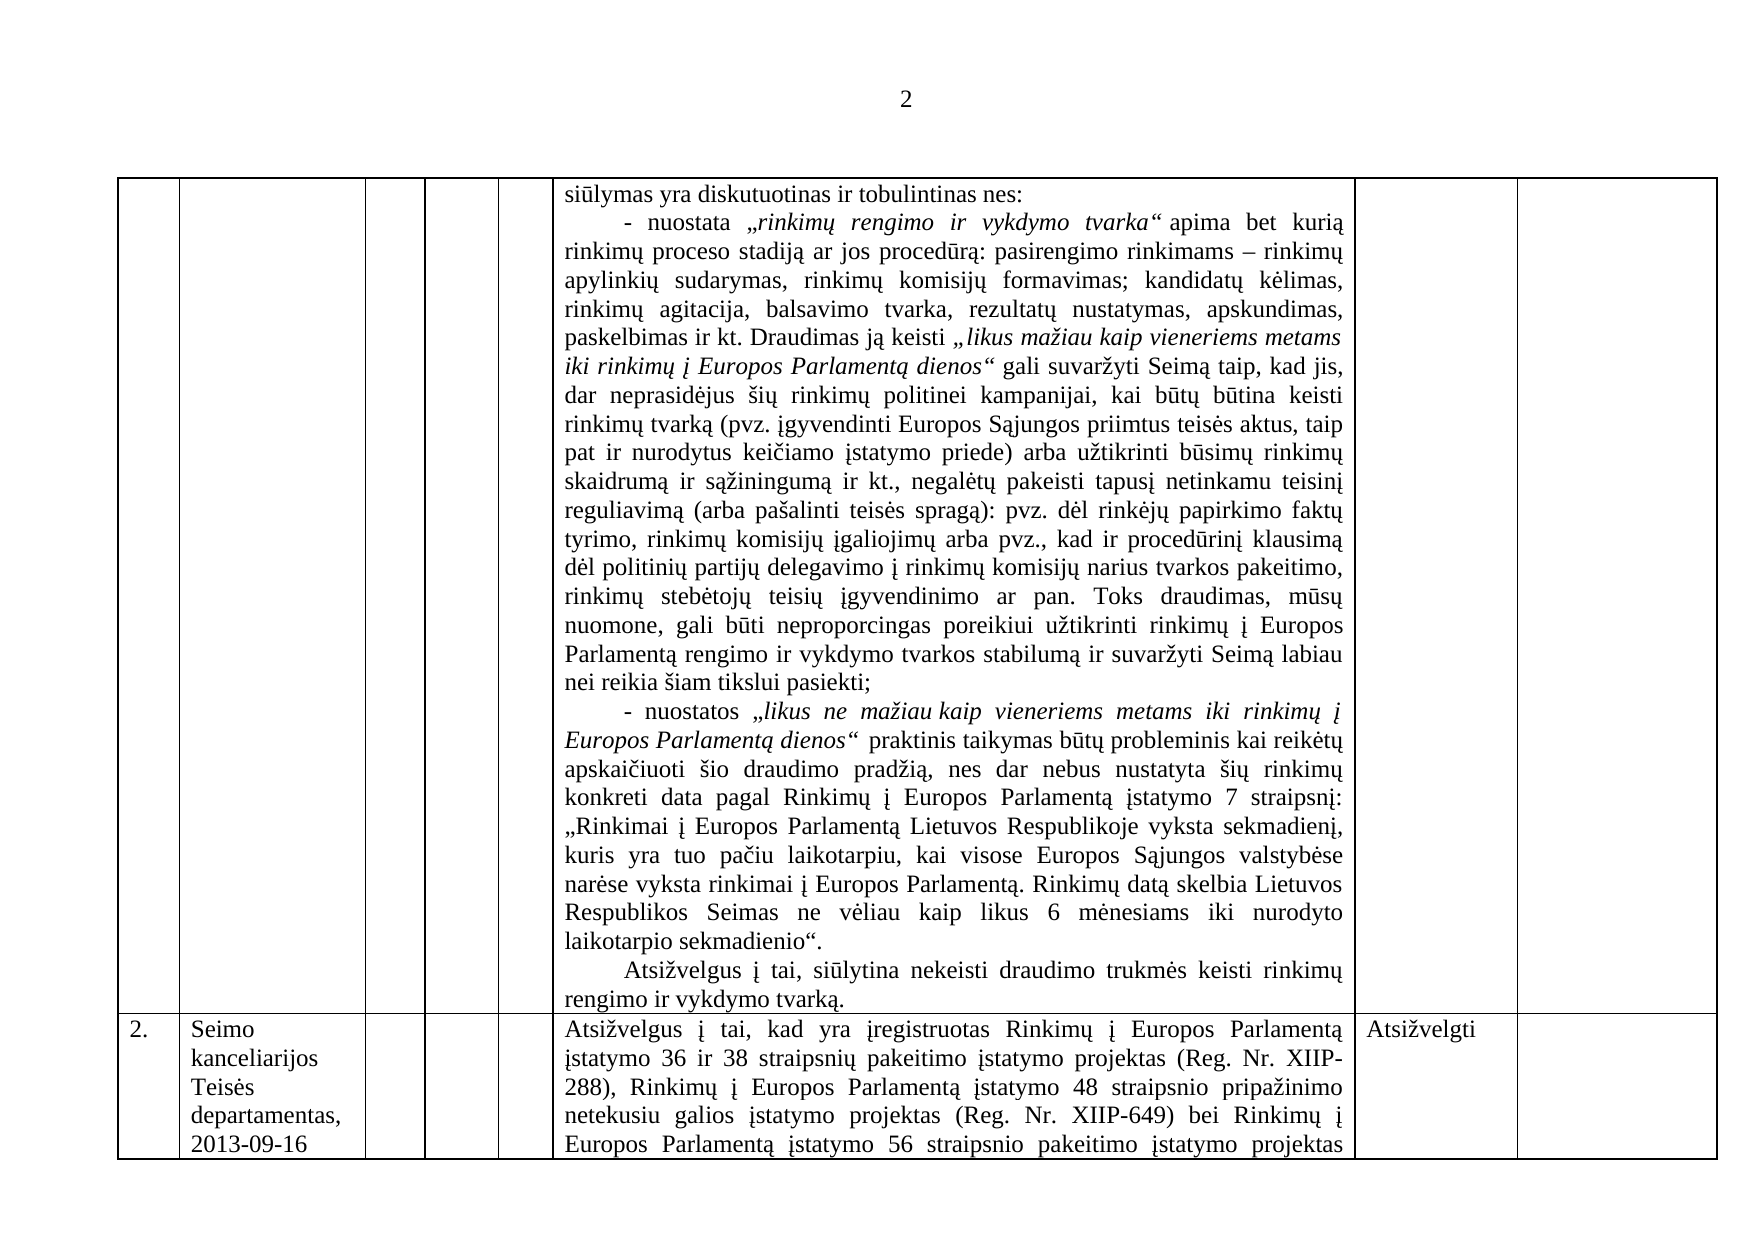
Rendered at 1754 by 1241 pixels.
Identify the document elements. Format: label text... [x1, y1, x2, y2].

table_cell [119, 179, 179, 1012]
table_cell [366, 179, 424, 1012]
table_cell Atsižvelgti [1356, 1014, 1517, 1158]
table_cell [1356, 179, 1517, 1012]
table_cell [426, 179, 498, 1012]
table_cell [1518, 1014, 1716, 1158]
table_cell [499, 179, 552, 1012]
table_cell 2. [119, 1014, 179, 1158]
table_cell Atsižvelgus į tai, kad yra įregistruotas Rinkimų į Europos Parlamentą įstatymo 36 ir 38 straipsnių pakeitimo įstatymo projektas (Reg. Nr. XIIP-288), Rinkimų į Europos Parlamentą įstatymo 48 straipsnio pripažinimo netekusiu galios įstatymo projektas (Reg. Nr. XIIP-649) bei Rinkimų į Europos Parlamentą įstatymo 56 straipsnio pakeitimo įstatymo projektas [554, 1014, 1354, 1158]
table_cell [426, 1014, 498, 1158]
table_cell [499, 1014, 552, 1158]
table_cell Seimo kanceliarijos Teisės departamentas, 2013-09-16 [180, 1014, 365, 1158]
table_cell [1518, 179, 1716, 1012]
table_cell [366, 1014, 424, 1158]
table_cell [180, 179, 365, 1012]
